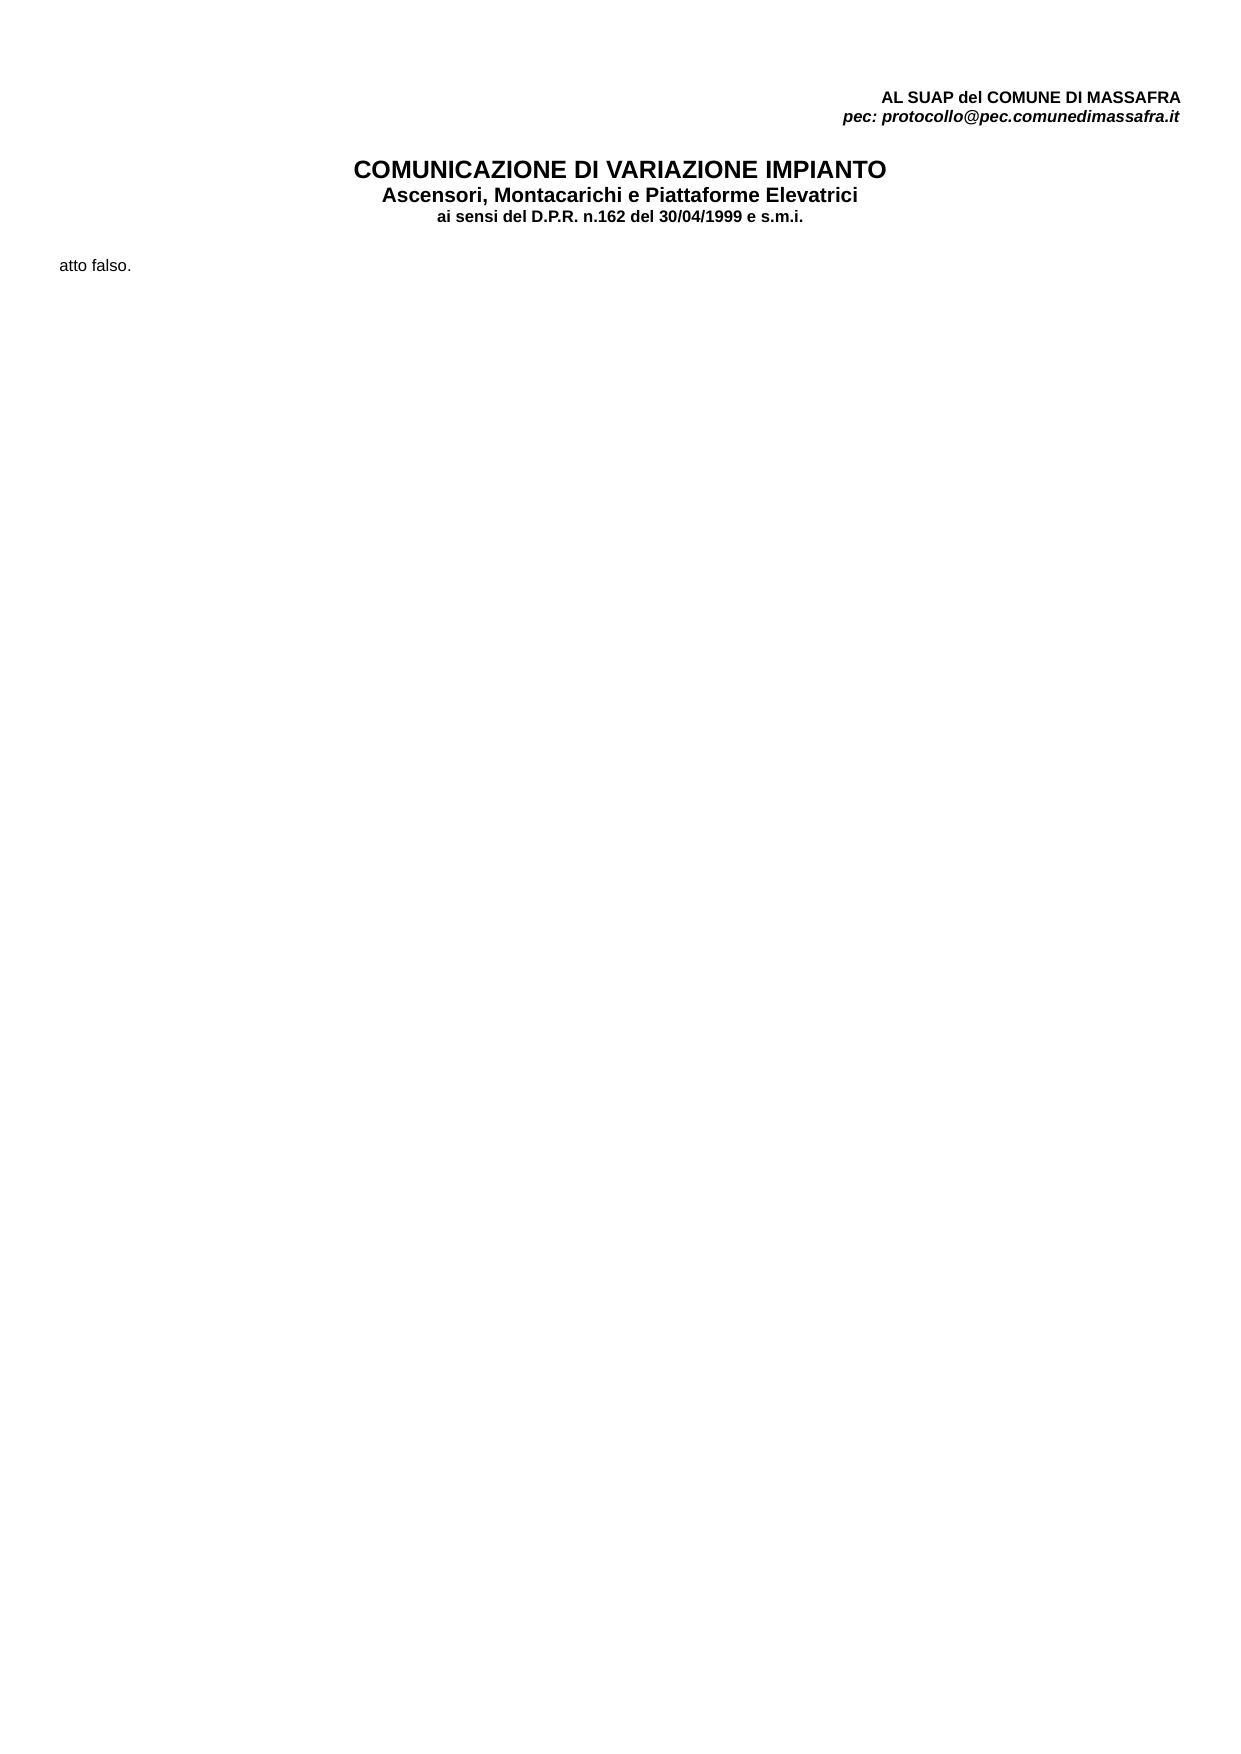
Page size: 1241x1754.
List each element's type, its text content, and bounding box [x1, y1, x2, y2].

text atto falso. [59, 256, 1181, 275]
